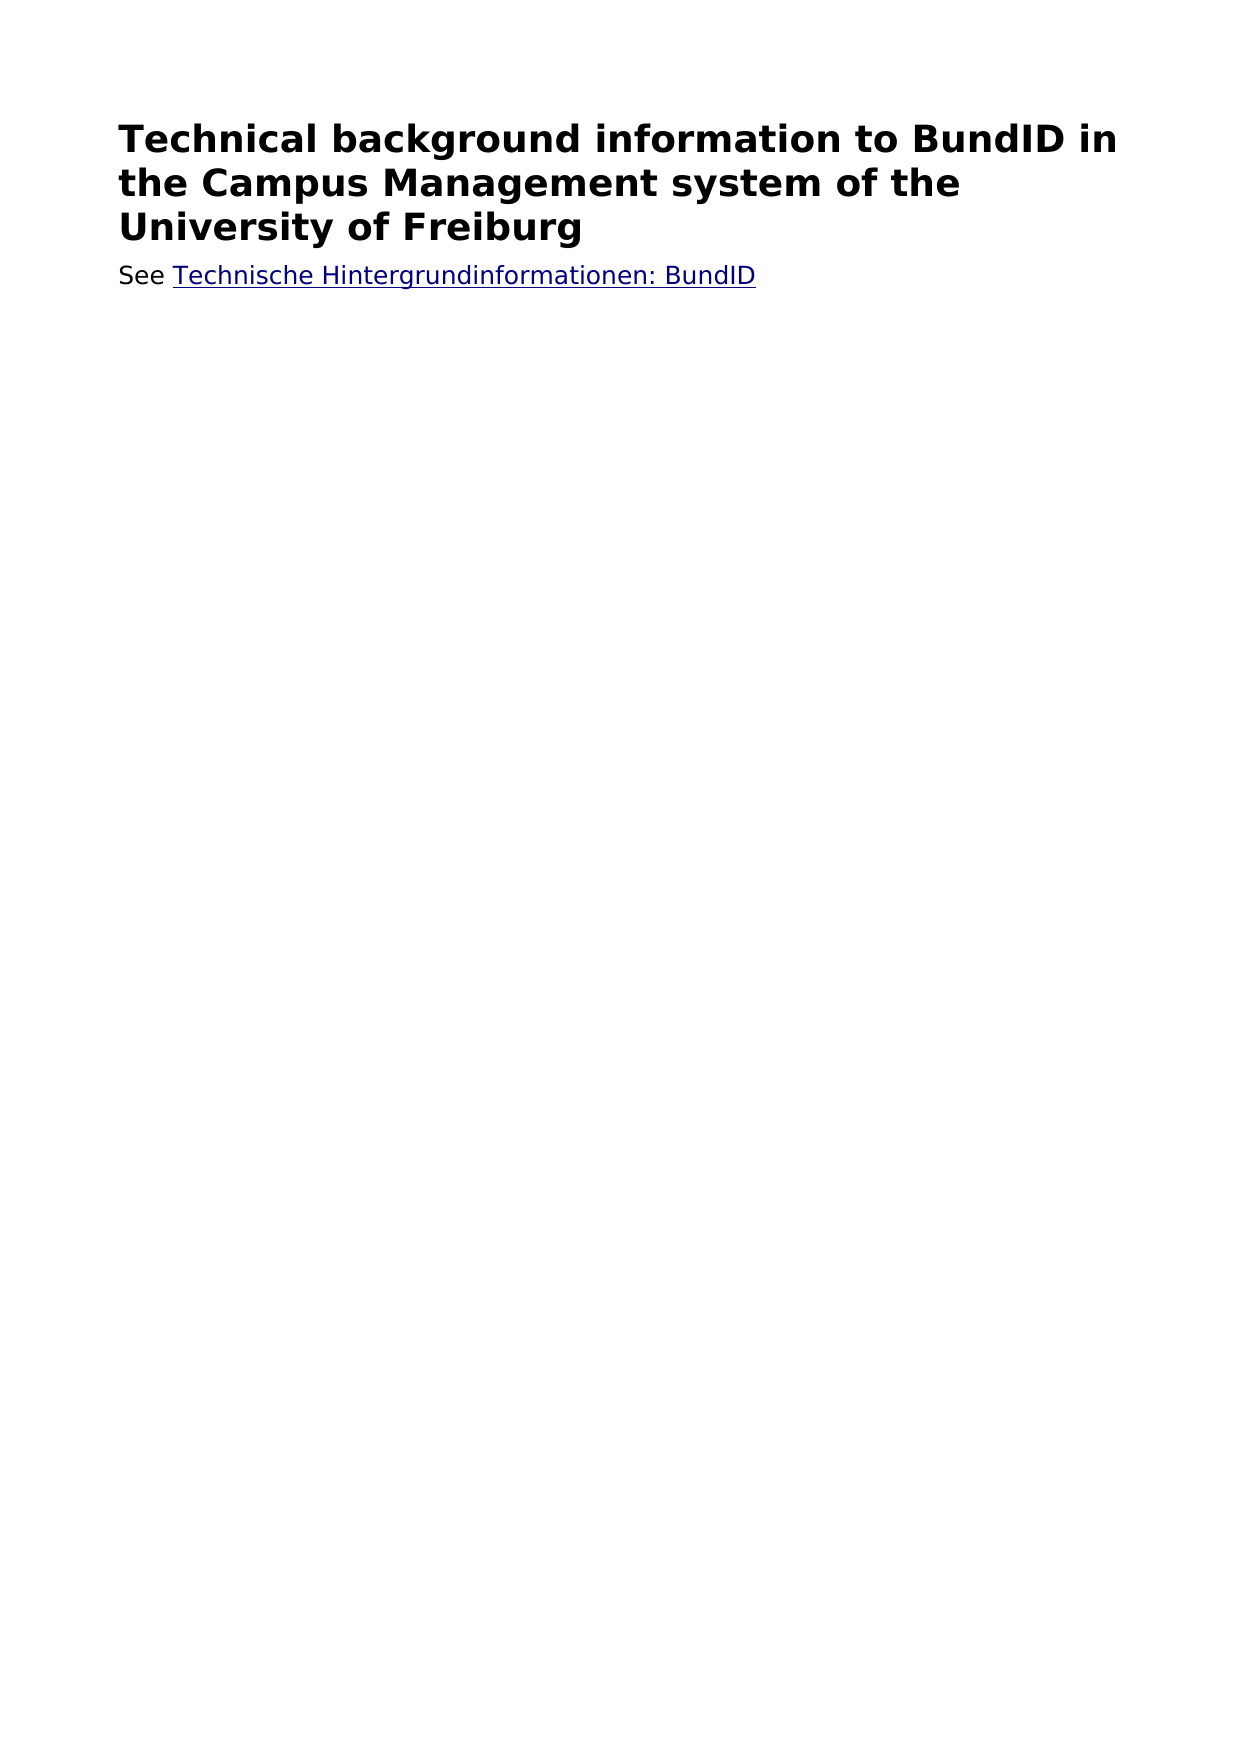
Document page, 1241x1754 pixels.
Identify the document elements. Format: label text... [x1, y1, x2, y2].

subtitle Technical background information to BundID in the Campus Management system of the University of Freiburg [118, 118, 1122, 249]
text See Technische Hintergrundinformationen: BundID [118, 262, 1122, 291]
